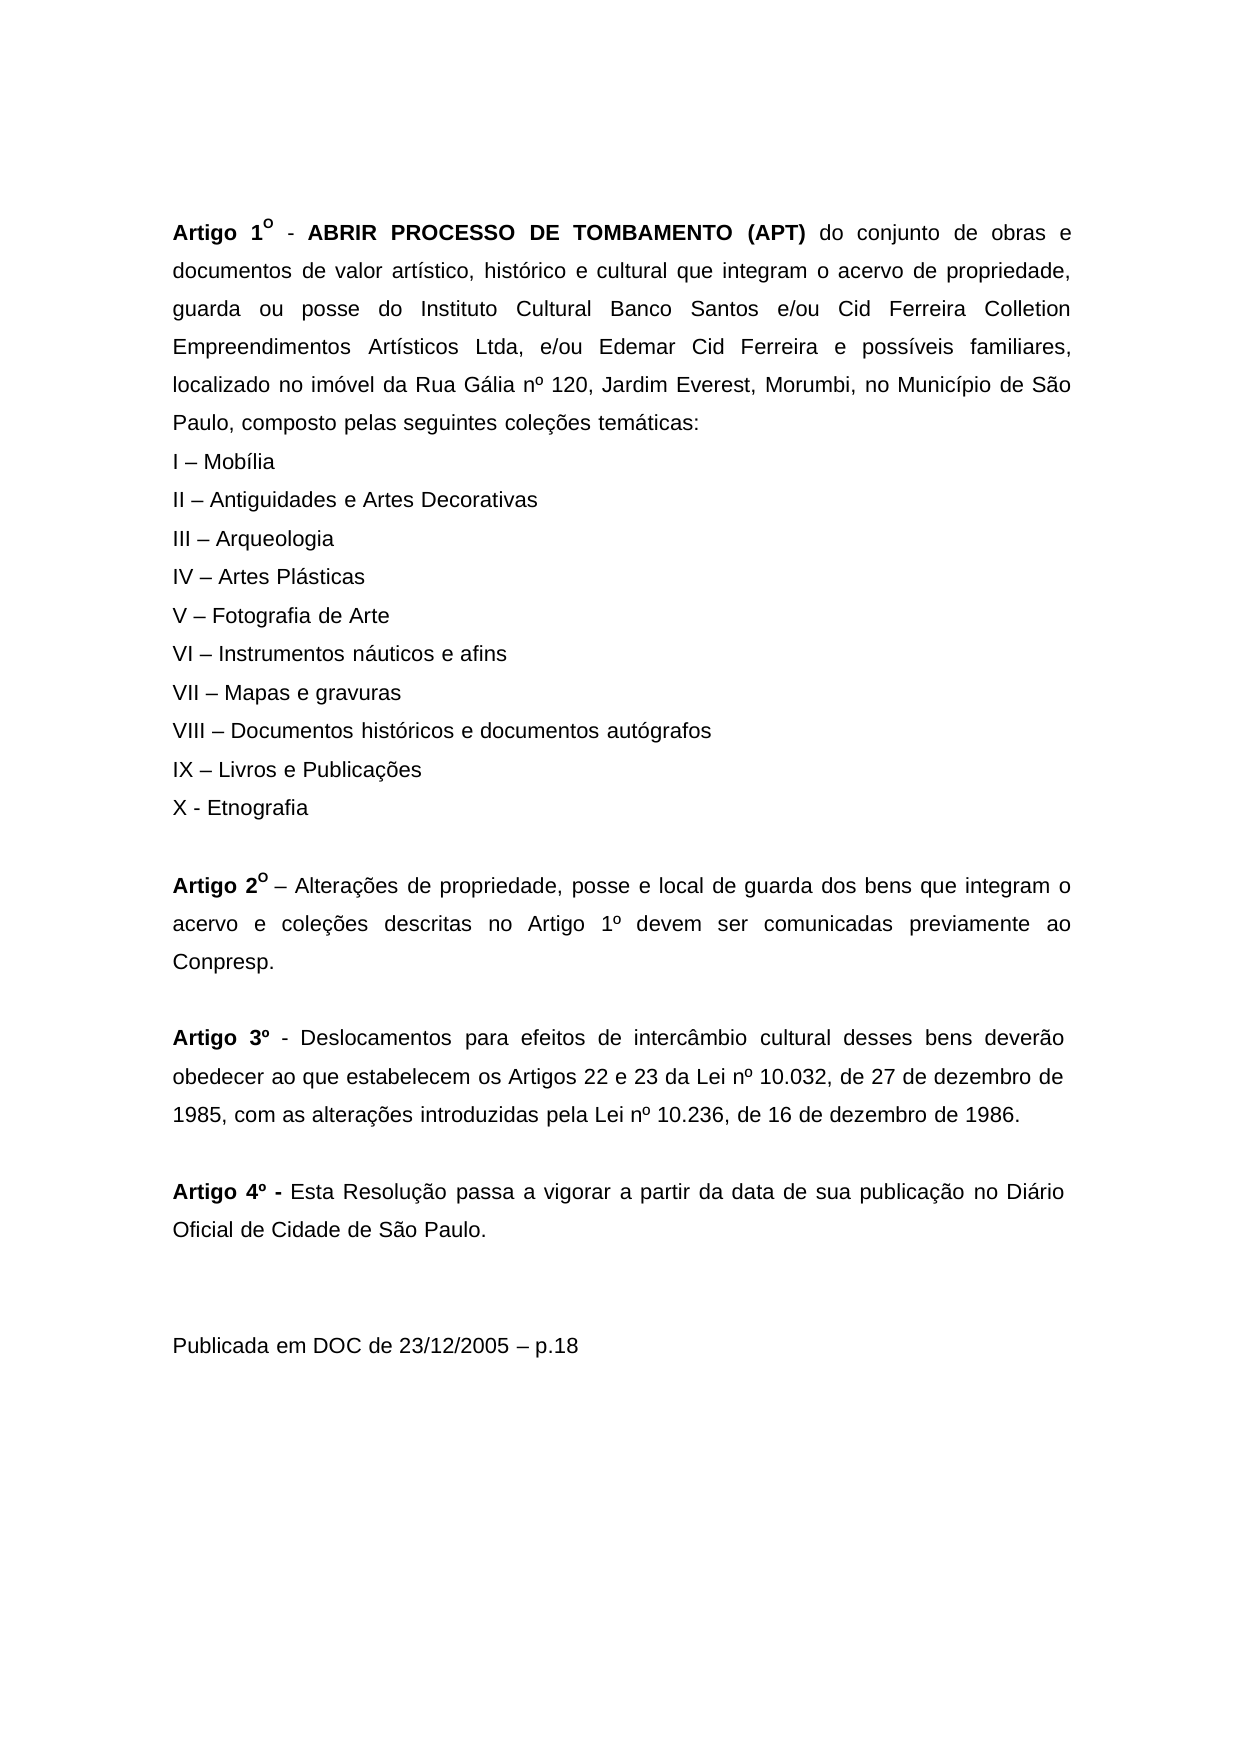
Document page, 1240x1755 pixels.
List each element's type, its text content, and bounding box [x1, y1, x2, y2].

text III – Arqueologia [172, 526, 338, 551]
text Oficial de Cidade de São Paulo. [172, 1217, 492, 1243]
text Artigo 4º - Esta Resolução passa a vigorar a partir da data de sua publicação no Diário [172, 1179, 1071, 1204]
text I – Mobília [172, 448, 278, 474]
text Artigo 3º - Deslocamentos para efeitos de intercâmbio cultural desses bens deverão obedecer ao que estabelecem os Artigos 22 e 23 da Lei nº 10.032, de 27 de dezembro de [172, 1025, 1071, 1089]
text II – Antiguidades e Artes Decorativas [172, 487, 543, 512]
text Publicada em DOC de 23/12/2005 – p.18 [172, 1333, 583, 1358]
text X - Etnografia [172, 795, 312, 820]
text 1985, com as alterações introduzidas pela Lei nº 10.236, de 16 de dezembro de 1986. [172, 1102, 1027, 1127]
text V – Fotografia de Arte [172, 602, 394, 628]
text Artigo 2O – Alterações de propriedade, posse e local de guarda dos bens que integram o acervo e coleções descritas no Artigo 1º devem ser comunicadas previamente ao Conpresp. [172, 869, 1071, 974]
text VI – Instrumentos náuticos e afins [172, 641, 512, 666]
text IV – Artes Plásticas [172, 564, 369, 589]
text VII – Mapas e gravuras [172, 679, 406, 705]
text VIII – Documentos históricos e documentos autógrafos [172, 718, 717, 743]
text IX – Livros e Publicações [172, 756, 426, 782]
text Artigo 1O - ABRIR PROCESSO DE TOMBAMENTO (APT) do conjunto de obras e documentos de valor artístico, histórico e cultural que integram o acervo de propriedade, guarda ou posse do Instituto Cultural Banco Santos e/ou Cid Ferreira Colletion Empreendimentos Artísticos Ltda, e/ou Edemar Cid Ferreira e possíveis familiares, localizado no imóvel da Rua Gália nº 120, Jardim Everest, Morumbi, no Município de São Paulo, composto pelas seguintes coleções temáticas: [172, 216, 1072, 435]
